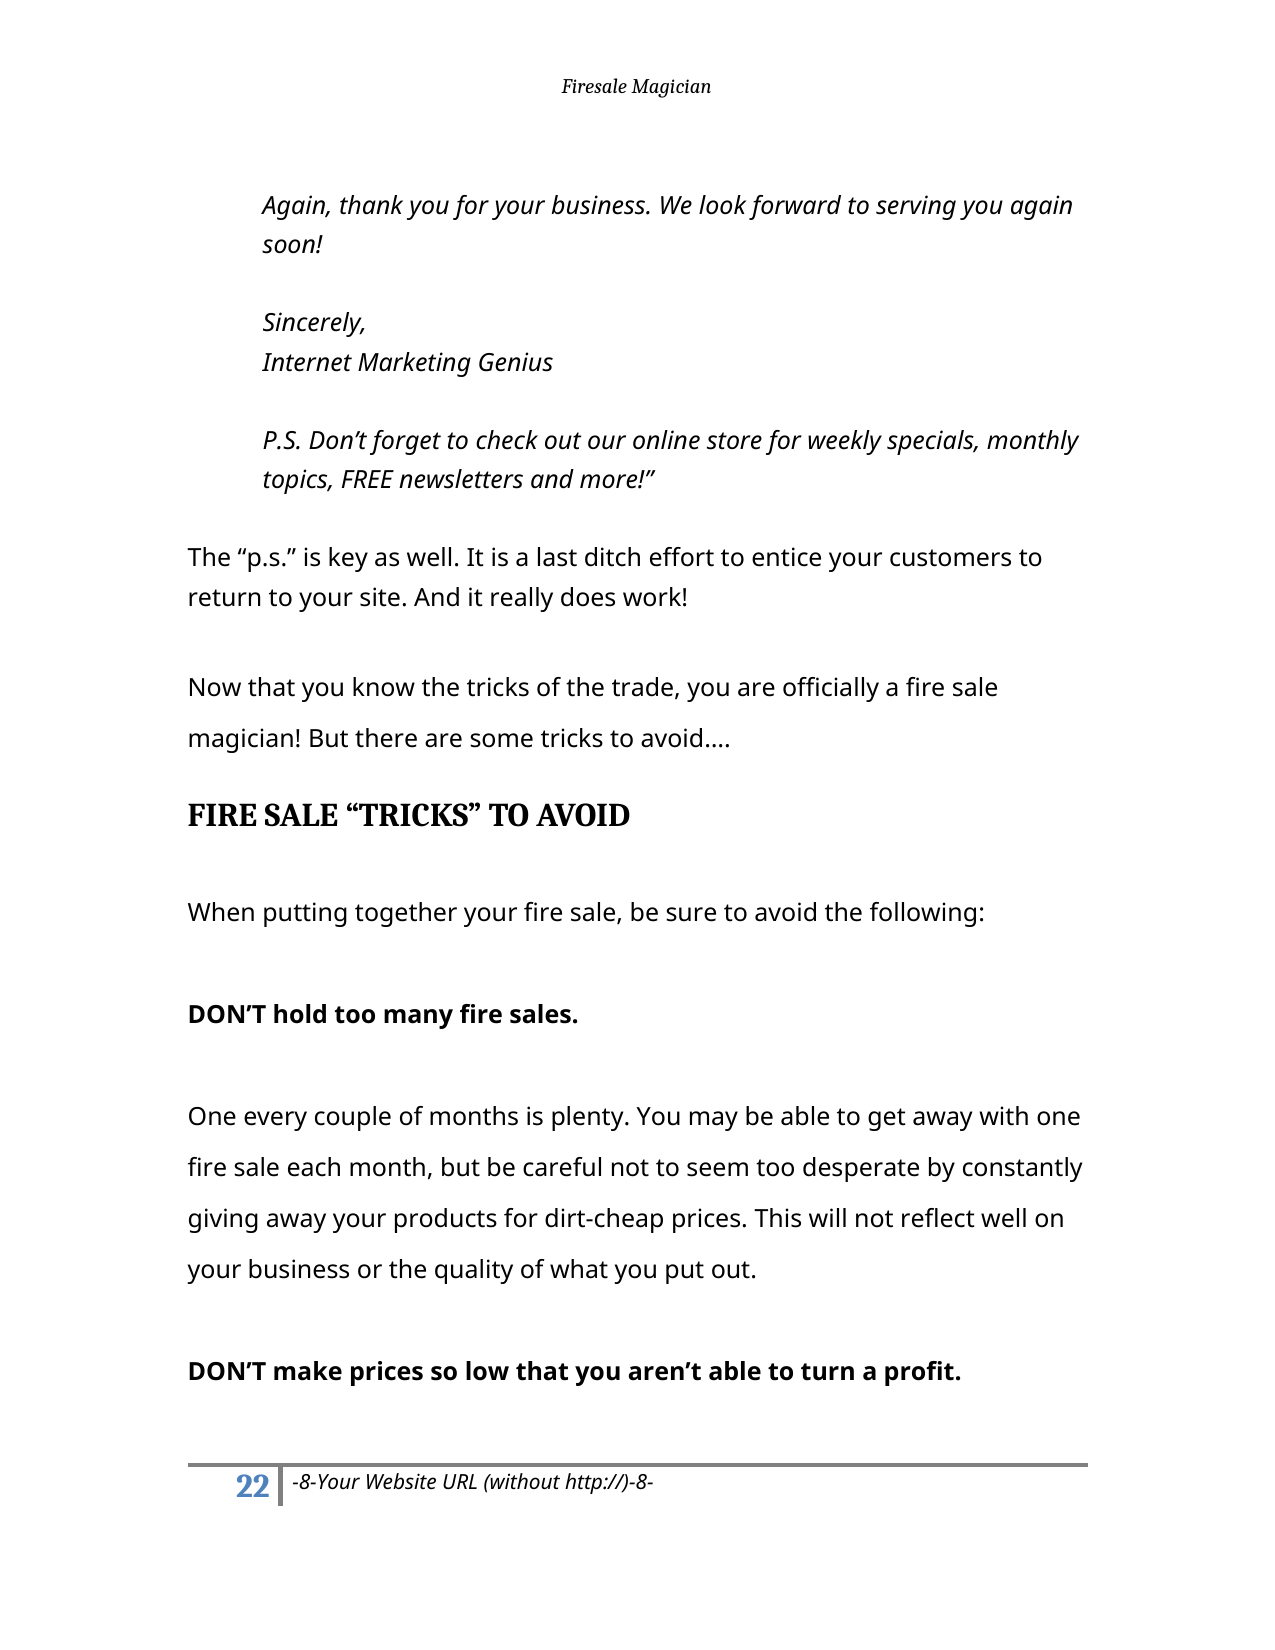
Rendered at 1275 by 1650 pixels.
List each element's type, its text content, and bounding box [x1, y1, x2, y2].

text One every couple of months is plenty. You may be able to get away with one fire sale each month, but be careful not to seem too desperate by constantly giving away your products for dirt-cheap prices. This will not reflect well on your business or the quality of what you put out. [187, 1098, 1087, 1286]
text P.S. Don’t forget to check out our online store for weekly specials, monthly topics, FREE newsletters and more!” [262, 422, 1087, 496]
text Sincerely, [262, 305, 1087, 339]
text The “p.s.” is key as well. It is a last ditch effort to entice your customers to return to your site. And it really does work! [187, 540, 1087, 613]
text Now that you know the tricks of the trade, you are officially a fire sale magician! But there are some tricks to avoid…. [187, 669, 1087, 754]
text DON’T hold too many fire sales. [187, 996, 1087, 1031]
text DON’T make prices so low that you aren’t able to turn a profit. [187, 1354, 1087, 1388]
text Again, thank you for your business. We look forward to serving you again soon! [262, 187, 1087, 261]
text When putting together your fire sale, be sure to avoid the following: [187, 894, 1087, 928]
text Internet Marketing Genius [262, 344, 1087, 378]
subtitle FIRE SALE “TRICKS” TO AVOID [187, 796, 1087, 837]
